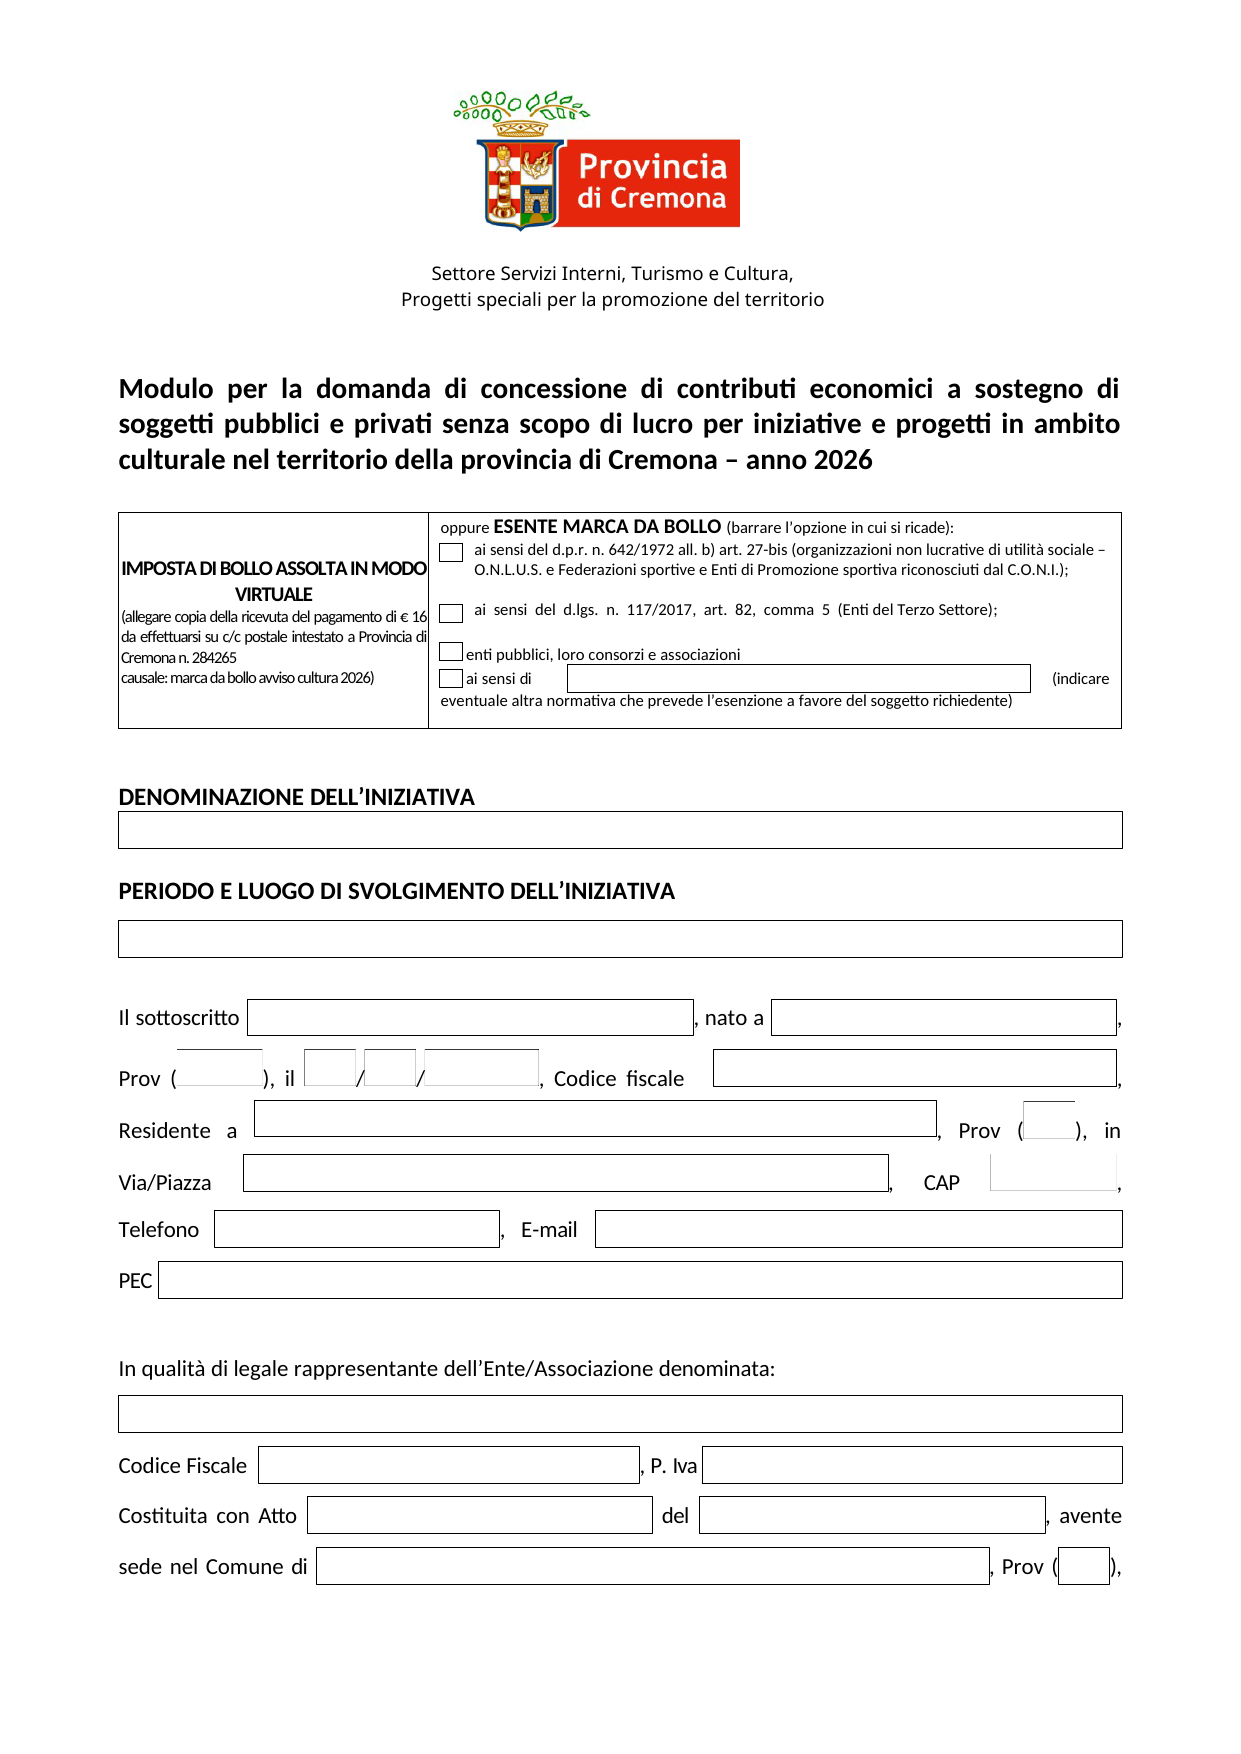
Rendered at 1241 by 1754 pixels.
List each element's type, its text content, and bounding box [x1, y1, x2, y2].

text sede nel Comune di , Prov ( ), [118, 1552, 1211, 1580]
text Progetti speciali per la promozione del territorio [15, 286, 1211, 311]
text Telefono , E-mail [118, 1215, 595, 1243]
picture [1023, 1101, 1075, 1139]
text Costituita con Atto del , avente [118, 1502, 1211, 1529]
text PEC [118, 1266, 158, 1294]
text Via/Piazza , CAP , [118, 1154, 1211, 1197]
picture [990, 1154, 1117, 1191]
subtitle DENOMINAZIONE DELL’INIZIATIVA [118, 781, 1211, 811]
picture [177, 1049, 263, 1086]
table_header oppure ESENTE MARCA DA BOLLO (barrare l’opzione in cui si ricade): ai sensi del d.p.r. n. 642/1972 all. b) art. 27-bis (organizzazioni non lucrative di utilità sociale – O.N.L.U.S. e Federazioni sportive e Enti di Promozione sportiva riconosciuti dal C.O.N.I.); ai sensi del d.lgs. n. 117/2017, art. 82, comma 5 (Enti del Terzo Settore); enti pubblici, loro consorzi e associazioni ai sensi di (indicare eventuale altra normativa che prevede l’esenzione a favore del soggetto richiedente) [429, 513, 1121, 728]
text [596, 1215, 1122, 1243]
picture [304, 1049, 356, 1086]
text Prov (), il //, Codice fiscale , Residente a , Prov (), in [118, 1049, 1123, 1144]
text [1123, 1266, 1211, 1294]
subtitle Modulo per la domanda di concessione di contributi economici a sostegno di soggetti pubblici e privati senza scopo di lucro per iniziative e progetti in ambito culturale nel territorio della provincia di Cremona – anno 2026 [118, 370, 1122, 477]
picture [424, 1049, 539, 1086]
table_header IMPOSTA DI BOLLO ASSOLTA IN MODO VIRTUALE (allegare copia della ricevuta del pagamento di € 16 da effettuarsi su c/c postale intestato a Provincia di Cremona n. 284265 causale: marca da bollo avviso cultura 2026) [119, 513, 428, 728]
text Il sottoscritto , nato a , [118, 1003, 1211, 1032]
text In qualità di legale rappresentante dell’Ente/Associazione denominata: [118, 1354, 1211, 1382]
picture [364, 1049, 416, 1086]
text [1123, 1215, 1211, 1243]
text Settore Servizi Interni, Turismo e Cultura, [15, 260, 1211, 286]
text [159, 1266, 1122, 1294]
text Codice Fiscale , P. Iva [118, 1412, 1211, 1479]
picture [453, 90, 740, 232]
text PERIODO E LUOGO DI SVOLGIMENTO DELL’INIZIATIVA [118, 875, 1211, 905]
